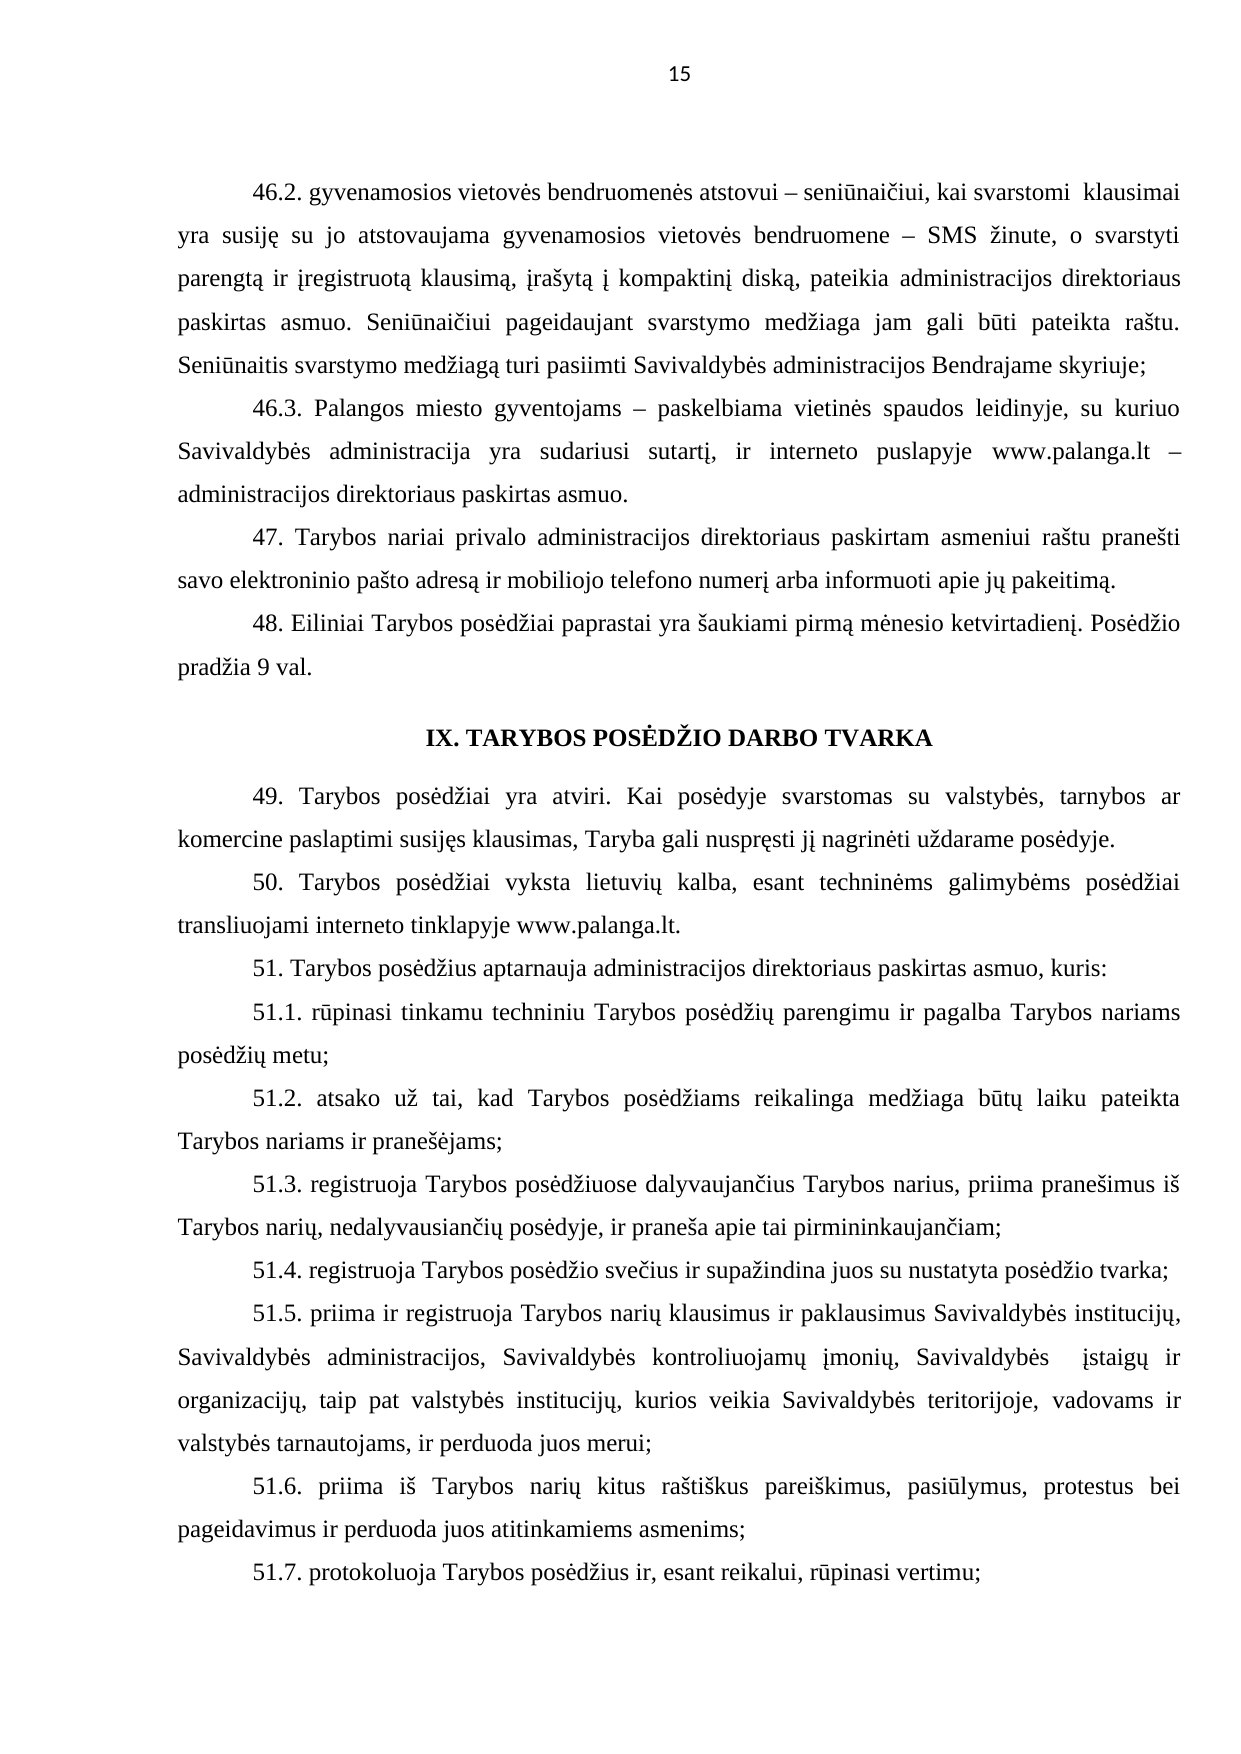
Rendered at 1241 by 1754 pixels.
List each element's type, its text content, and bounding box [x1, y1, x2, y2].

text 50. Tarybos posėdžiai vyksta lietuvių kalba, esant techninėms galimybėms posėdžiai transliuojami interneto tinklapyje www.palanga.lt. [177, 867, 1181, 939]
text 46.2. gyvenamosios vietovės bendruomenės atstovui – seniūnaičiui, kai svarstomi klausimai yra susiję su jo atstovaujama gyvenamosios vietovės bendruomene – SMS žinute, o svarstyti parengtą ir įregistruotą klausimą, įrašytą į kompaktinį diską, pateikia administracijos direktoriaus paskirtas asmuo. Seniūnaičiui pageidaujant svarstymo medžiaga jam gali būti pateikta raštu. Seniūnaitis svarstymo medžiagą turi pasiimti Savivaldybės administracijos Bendrajame skyriuje; [177, 177, 1181, 378]
text 51.4. registruoja Tarybos posėdžio svečius ir supažindina juos su nustatyta posėdžio tvarka; [177, 1255, 1181, 1284]
text 51.3. registruoja Tarybos posėdžiuose dalyvaujančius Tarybos narius, priima pranešimus iš Tarybos narių, nedalyvausiančių posėdyje, ir praneša apie tai pirmininkaujančiam; [177, 1169, 1181, 1241]
text 51. Tarybos posėdžius aptarnauja administracijos direktoriaus paskirtas asmuo, kuris: [177, 953, 1181, 982]
text 48. Eiliniai Tarybos posėdžiai paprastai yra šaukiami pirmą mėnesio ketvirtadienį. Posėdžio pradžia 9 val. [177, 608, 1181, 680]
text 51.5. priima ir registruoja Tarybos narių klausimus ir paklausimus Savivaldybės institucijų, Savivaldybės administracijos, Savivaldybės kontroliuojamų įmonių, Savivaldybės įstaigų ir organizacijų, taip pat valstybės institucijų, kurios veikia Savivaldybės teritorijoje, vadovams ir valstybės tarnautojams, ir perduoda juos merui; [177, 1298, 1181, 1457]
text IX. TARYBOS POSĖDŽIO DARBO TVARKA [177, 723, 1181, 752]
text 51.1. rūpinasi tinkamu techniniu Tarybos posėdžių parengimu ir pagalba Tarybos nariams posėdžių metu; [177, 997, 1181, 1068]
text 51.6. priima iš Tarybos narių kitus raštiškus pareiškimus, pasiūlymus, protestus bei pageidavimus ir perduoda juos atitinkamiems asmenims; [177, 1471, 1181, 1543]
text 46.3. Palangos miesto gyventojams – paskelbiama vietinės spaudos leidinyje, su kuriuo Savivaldybės administracija yra sudariusi sutartį, ir interneto puslapyje www.palanga.lt – administracijos direktoriaus paskirtas asmuo. [177, 393, 1181, 508]
text 47. Tarybos nariai privalo administracijos direktoriaus paskirtam asmeniui raštu pranešti savo elektroninio pašto adresą ir mobiliojo telefono numerį arba informuoti apie jų pakeitimą. [177, 522, 1181, 594]
text 51.7. protokoluoja Tarybos posėdžius ir, esant reikalui, rūpinasi vertimu; [177, 1557, 1181, 1586]
text 49. Tarybos posėdžiai yra atviri. Kai posėdyje svarstomas su valstybės, tarnybos ar komercine paslaptimi susijęs klausimas, Taryba gali nuspręsti jį nagrinėti uždarame posėdyje. [177, 781, 1181, 853]
text 51.2. atsako už tai, kad Tarybos posėdžiams reikalinga medžiaga būtų laiku pateikta Tarybos nariams ir pranešėjams; [177, 1083, 1181, 1155]
